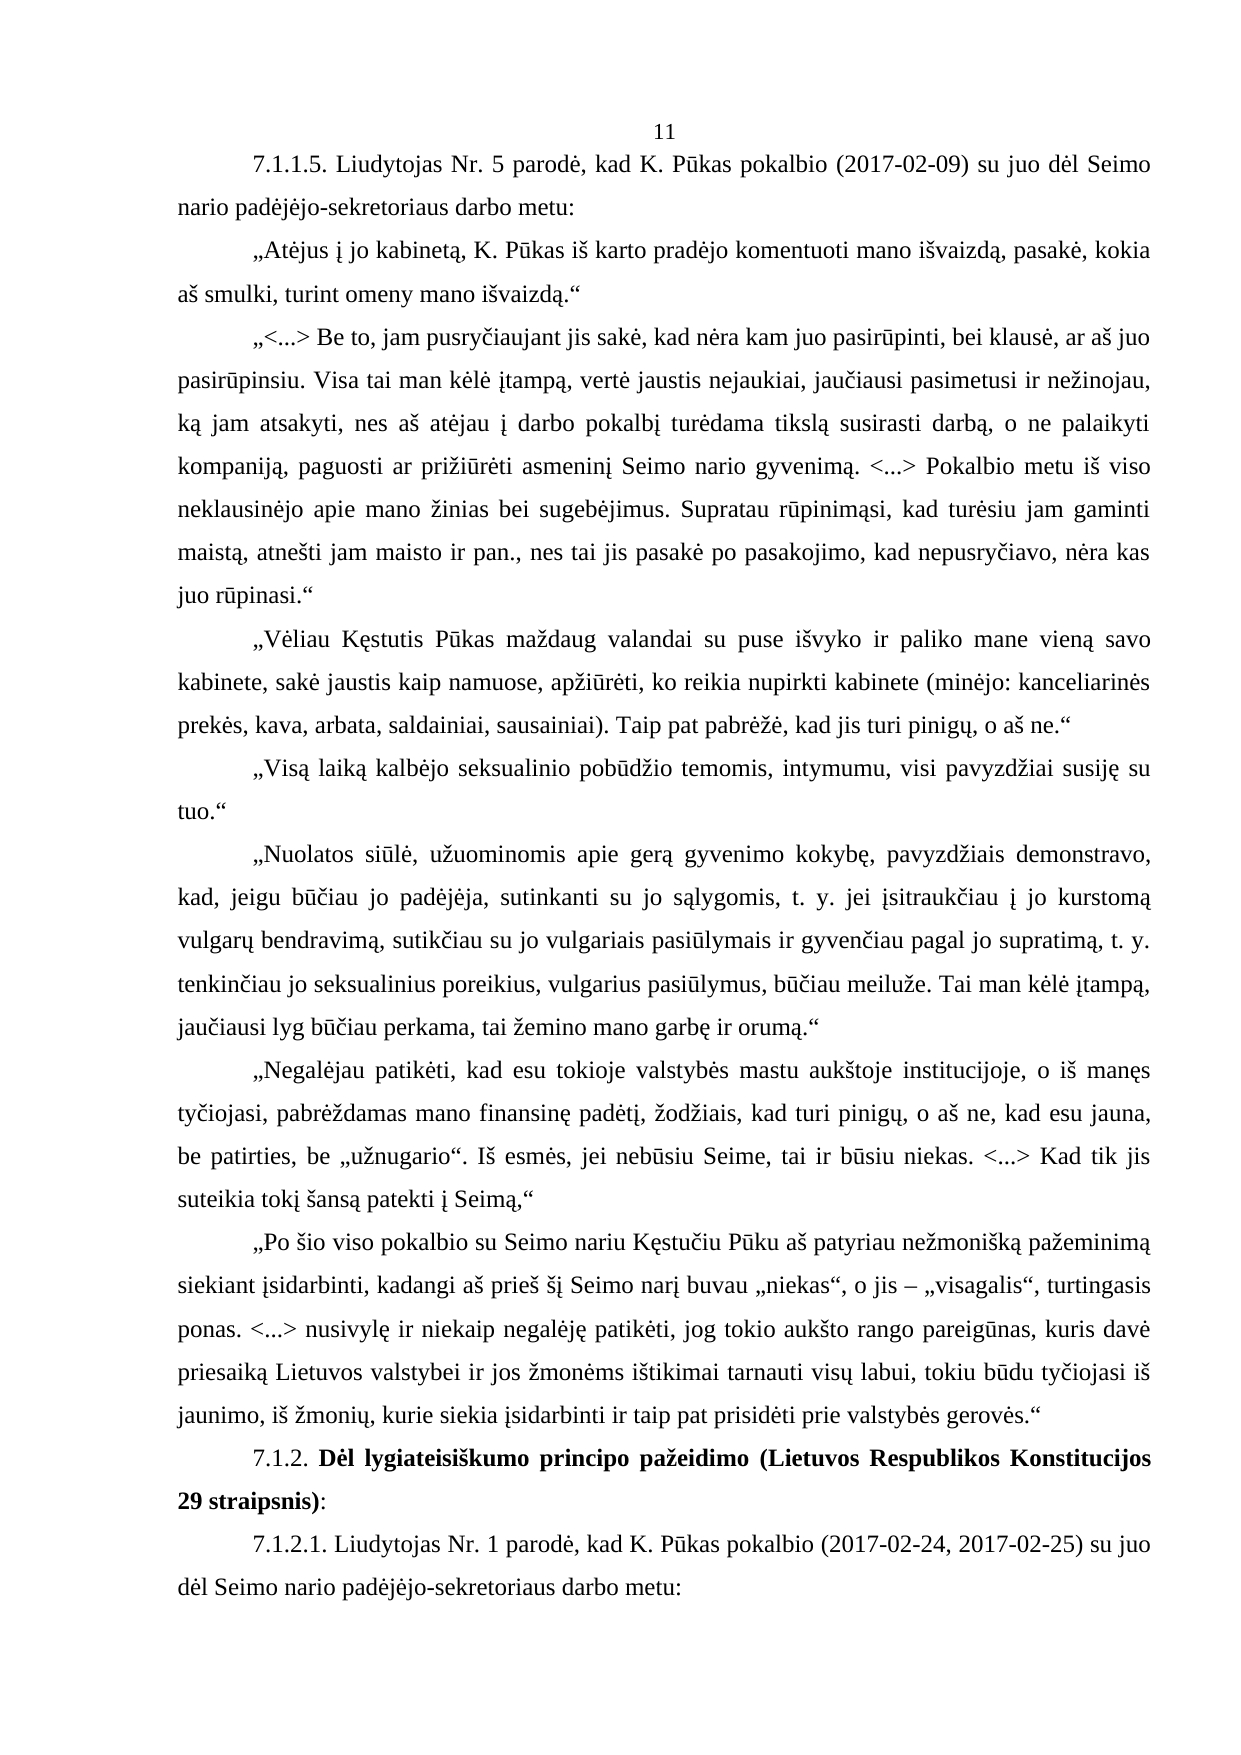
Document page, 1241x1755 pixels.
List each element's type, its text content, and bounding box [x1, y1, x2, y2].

text 7.1.2. Dėl lygiateisiškumo principo pažeidimo (Lietuvos Respublikos Konstitucijos 29 straipsnis): [177, 1443, 1152, 1515]
text „<...> Be to, jam pusryčiaujant jis sakė, kad nėra kam juo pasirūpinti, bei klausė, ar aš juo pasirūpinsiu. Visa tai man kėlė įtampą, vertė jaustis nejaukiai, jaučiausi pasimetusi ir nežinojau, ką jam atsakyti, nes aš atėjau į darbo pokalbį turėdama tikslą susirasti darbą, o ne palaikyti kompaniją, paguosti ar prižiūrėti asmeninį Seimo nario gyvenimą. <...> Pokalbio metu iš viso neklausinėjo apie mano žinias bei sugebėjimus. Supratau rūpinimąsi, kad turėsiu jam gaminti maistą, atnešti jam maisto ir pan., nes tai jis pasakė po pasakojimo, kad nepusryčiavo, nėra kas juo rūpinasi.“ [177, 322, 1152, 609]
text 7.1.2.1. Liudytojas Nr. 1 parodė, kad K. Pūkas pokalbio (2017-02-24, 2017-02-25) su juo dėl Seimo nario padėjėjo-sekretoriaus darbo metu: [177, 1529, 1152, 1601]
text „Negalėjau patikėti, kad esu tokioje valstybės mastu aukštoje institucijoje, o iš manęs tyčiojasi, pabrėždamas mano finansinę padėtį, žodžiais, kad turi pinigų, o aš ne, kad esu jauna, be patirties, be „užnugario“. Iš esmės, jei nebūsiu Seime, tai ir būsiu niekas. <...> Kad tik jis suteikia tokį šansą patekti į Seimą,“ [177, 1055, 1152, 1213]
text „Vėliau Kęstutis Pūkas maždaug valandai su puse išvyko ir paliko mane vieną savo kabinete, sakė jaustis kaip namuose, apžiūrėti, ko reikia nupirkti kabinete (minėjo: kanceliarinės prekės, kava, arbata, saldainiai, sausainiai). Taip pat pabrėžė, kad jis turi pinigų, o aš ne.“ [177, 624, 1152, 739]
text „Nuolatos siūlė, užuominomis apie gerą gyvenimo kokybę, pavyzdžiais demonstravo, kad, jeigu būčiau jo padėjėja, sutinkanti su jo sąlygomis, t. y. jei įsitraukčiau į jo kurstomą vulgarų bendravimą, sutikčiau su jo vulgariais pasiūlymais ir gyvenčiau pagal jo supratimą, t. y. tenkinčiau jo seksualinius poreikius, vulgarius pasiūlymus, būčiau meiluže. Tai man kėlė įtampą, jaučiausi lyg būčiau perkama, tai žemino mano garbę ir orumą.“ [177, 839, 1152, 1041]
text „Visą laiką kalbėjo seksualinio pobūdžio temomis, intymumu, visi pavyzdžiai susiję su tuo.“ [177, 753, 1152, 825]
text „Atėjus į jo kabinetą, K. Pūkas iš karto pradėjo komentuoti mano išvaizdą, pasakė, kokia aš smulki, turint omeny mano išvaizdą.“ [177, 236, 1152, 307]
text „Po šio viso pokalbio su Seimo nariu Kęstučiu Pūku aš patyriau nežmonišką pažeminimą siekiant įsidarbinti, kadangi aš prieš šį Seimo narį buvau „niekas“, o jis – „visagalis“, turtingasis ponas. <...> nusivylę ir niekaip negalėję patikėti, jog tokio aukšto rango pareigūnas, kuris davė priesaiką Lietuvos valstybei ir jos žmonėms ištikimai tarnauti visų labui, tokiu būdu tyčiojasi iš jaunimo, iš žmonių, kurie siekia įsidarbinti ir taip pat prisidėti prie valstybės gerovės.“ [177, 1227, 1152, 1429]
text 7.1.1.5. Liudytojas Nr. 5 parodė, kad K. Pūkas pokalbio (2017-02-09) su juo dėl Seimo nario padėjėjo-sekretoriaus darbo metu: [177, 149, 1152, 221]
